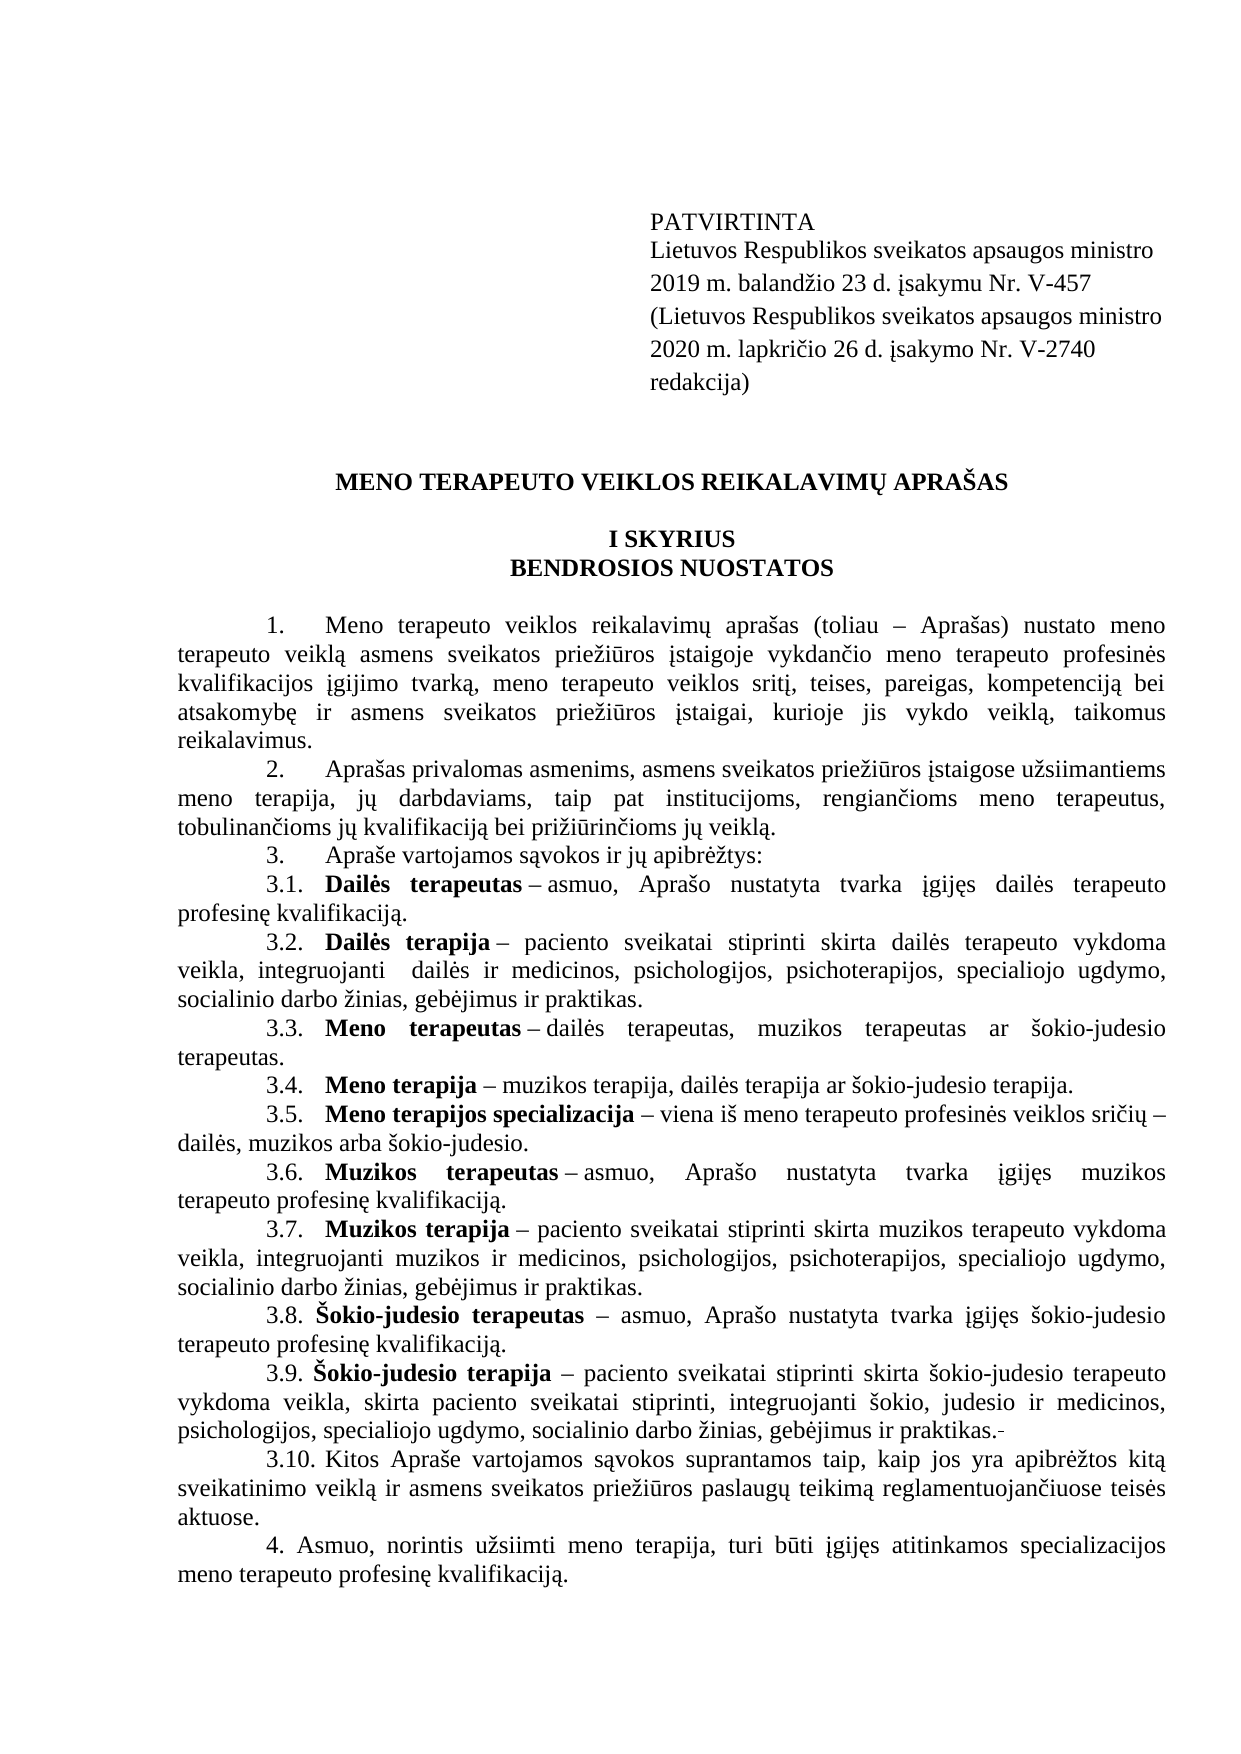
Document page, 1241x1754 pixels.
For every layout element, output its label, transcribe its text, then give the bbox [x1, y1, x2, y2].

text Lietuvos Respublikos sveikatos apsaugos ministro [650, 235, 1167, 264]
text 3.2. Dailės terapija – paciento sveikatai stiprinti skirta dailės terapeuto vykdoma veikla, integruojanti dailės ir medicinos, psichologijos, psichoterapijos, specialiojo ugdymo, socialinio darbo žinias, gebėjimus ir praktikas. [177, 927, 1167, 1013]
text MENO TERApEUTO veiklos REIKALAVIMŲ APRAŠAS [177, 467, 1167, 495]
text redakcija) [650, 367, 1167, 396]
text 3.9. Šokio-judesio terapija – paciento sveikatai stiprinti skirta šokio-judesio terapeuto vykdoma veikla, skirta paciento sveikatai stiprinti, integruojanti šokio, judesio ir medicinos, psichologijos, specialiojo ugdymo, socialinio darbo žinias, gebėjimus ir praktikas. [177, 1358, 1167, 1444]
text 3.7. Muzikos terapija – paciento sveikatai stiprinti skirta muzikos terapeuto vykdoma veikla, integruojanti muzikos ir medicinos, psichologijos, psichoterapijos, specialiojo ugdymo, socialinio darbo žinias, gebėjimus ir praktikas. [177, 1214, 1167, 1300]
text 3.4. Meno terapija – muzikos terapija, dailės terapija ar šokio-judesio terapija. [177, 1070, 1167, 1099]
text BENDROSIOS NUOSTATOS [177, 553, 1167, 582]
text I Skyrius [177, 524, 1167, 553]
text 3.6. Muzikos terapeutas – asmuo, Aprašo nustatyta tvarka įgijęs muzikos terapeuto profesinę kvalifikaciją. [177, 1157, 1167, 1214]
text 3.3. Meno terapeutas – dailės terapeutas, muzikos terapeutas ar šokio-judesio terapeutas. [177, 1013, 1167, 1070]
text 2. Aprašas privalomas asmenims, asmens sveikatos priežiūros įstaigose užsiimantiems meno terapija, jų darbdaviams, taip pat institucijoms, rengiančioms meno terapeutus, tobulinančioms jų kvalifikaciją bei prižiūrinčioms jų veiklą. [177, 754, 1167, 840]
text 3.1. Dailės terapeutas – asmuo, Aprašo nustatyta tvarka įgijęs dailės terapeuto profesinę kvalifikaciją. [177, 869, 1167, 927]
text 1. Meno terapeuto veiklos reikalavimų aprašas (toliau – Aprašas) nustato meno terapeuto veiklą asmens sveikatos priežiūros įstaigoje vykdančio meno terapeuto profesinės kvalifikacijos įgijimo tvarką, meno terapeuto veiklos sritį, teises, pareigas, kompetenciją bei atsakomybę ir asmens sveikatos priežiūros įstaigai, kurioje jis vykdo veiklą, taikomus reikalavimus. [177, 610, 1167, 754]
text 4. Asmuo, norintis užsiimti meno terapija, turi būti įgijęs atitinkamos specializacijos meno terapeuto profesinę kvalifikaciją. [177, 1530, 1167, 1588]
text PATVIRTINTA [650, 207, 1181, 235]
text 3. Apraše vartojamos sąvokos ir jų apibrėžtys: [177, 840, 1167, 869]
text 2020 m. lapkričio 26 d. įsakymo Nr. V-2740 [650, 334, 1167, 363]
text 3.8. Šokio-judesio terapeutas – asmuo, Aprašo nustatyta tvarka įgijęs šokio-judesio terapeuto profesinę kvalifikaciją. [177, 1300, 1167, 1358]
text 3.10. Kitos Apraše vartojamos sąvokos suprantamos taip, kaip jos yra apibrėžtos kitą sveikatinimo veiklą ir asmens sveikatos priežiūros paslaugų teikimą reglamentuojančiuose teisės aktuose. [177, 1444, 1167, 1530]
text 2019 m. balandžio 23 d. įsakymu Nr. V-457 [650, 268, 1167, 297]
text 3.5. Meno terapijos specializacija – viena iš meno terapeuto profesinės veiklos sričių – dailės, muzikos arba šokio-judesio. [177, 1099, 1167, 1157]
text (Lietuvos Respublikos sveikatos apsaugos ministro [650, 301, 1167, 330]
